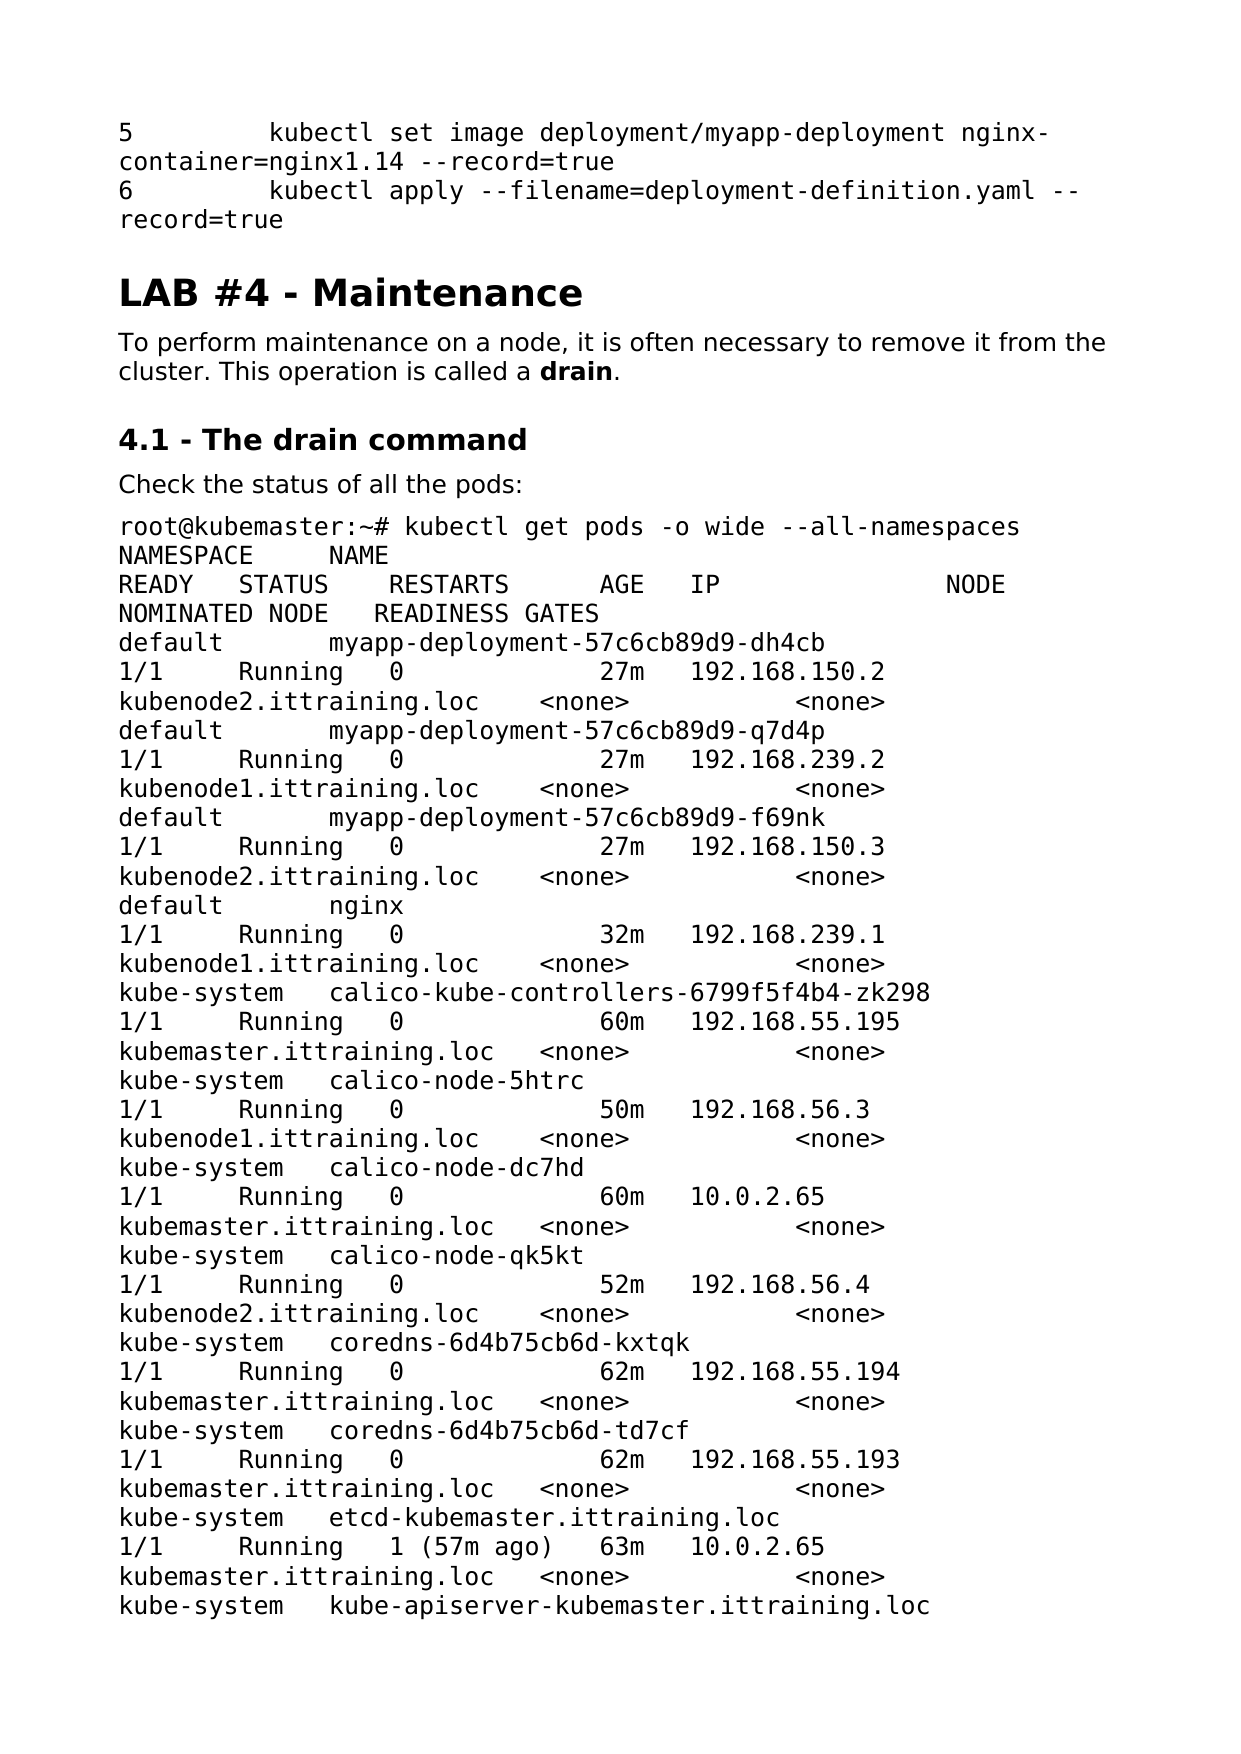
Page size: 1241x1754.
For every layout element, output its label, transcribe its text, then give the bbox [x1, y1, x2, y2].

text root@kubemaster:~# kubectl get pods -o wide --all-namespaces NAMESPACE NAME READY STATUS RESTARTS AGE IP NODE NOMINATED NODE READINESS GATES default myapp-deployment-57c6cb89d9-dh4cb 1/1 Running 0 27m 192.168.150.2 kubenode2.ittraining.loc <none> <none> default myapp-deployment-57c6cb89d9-q7d4p 1/1 Running 0 27m 192.168.239.2 kubenode1.ittraining.loc <none> <none> default myapp-deployment-57c6cb89d9-f69nk 1/1 Running 0 27m 192.168.150.3 kubenode2.ittraining.loc <none> <none> default nginx 1/1 Running 0 32m 192.168.239.1 kubenode1.ittraining.loc <none> <none> kube-system calico-kube-controllers-6799f5f4b4-zk298 1/1 Running 0 60m 192.168.55.195 kubemaster.ittraining.loc <none> <none> kube-system calico-node-5htrc 1/1 Running 0 50m 192.168.56.3 kubenode1.ittraining.loc <none> <none> kube-system calico-node-dc7hd 1/1 Running 0 60m 10.0.2.65 kubemaster.ittraining.loc <none> <none> kube-system calico-node-qk5kt 1/1 Running 0 52m 192.168.56.4 kubenode2.ittraining.loc <none> <none> kube-system coredns-6d4b75cb6d-kxtqk 1/1 Running 0 62m 192.168.55.194 kubemaster.ittraining.loc <none> <none> kube-system coredns-6d4b75cb6d-td7cf 1/1 Running 0 62m 192.168.55.193 kubemaster.ittraining.loc <none> <none> kube-system etcd-kubemaster.ittraining.loc 1/1 Running 1 (57m ago) 63m 10.0.2.65 kubemaster.ittraining.loc <none> <none> kube-system kube-apiserver-kubemaster.ittraining.loc [118, 512, 1122, 1620]
text 5 kubectl set image deployment/myapp-deployment nginx-container=nginx1.14 --record=true 6 kubectl apply --filename=deployment-definition.yaml --record=true [118, 118, 1122, 235]
text Check the status of all the pods: [118, 470, 1122, 499]
subtitle LAB #4 - Maintenance [118, 272, 1122, 315]
subtitle 4.1 - The drain command [118, 423, 1122, 457]
text To perform maintenance on a node, it is often necessary to remove it from the cluster. This operation is called a drain. [118, 328, 1122, 386]
